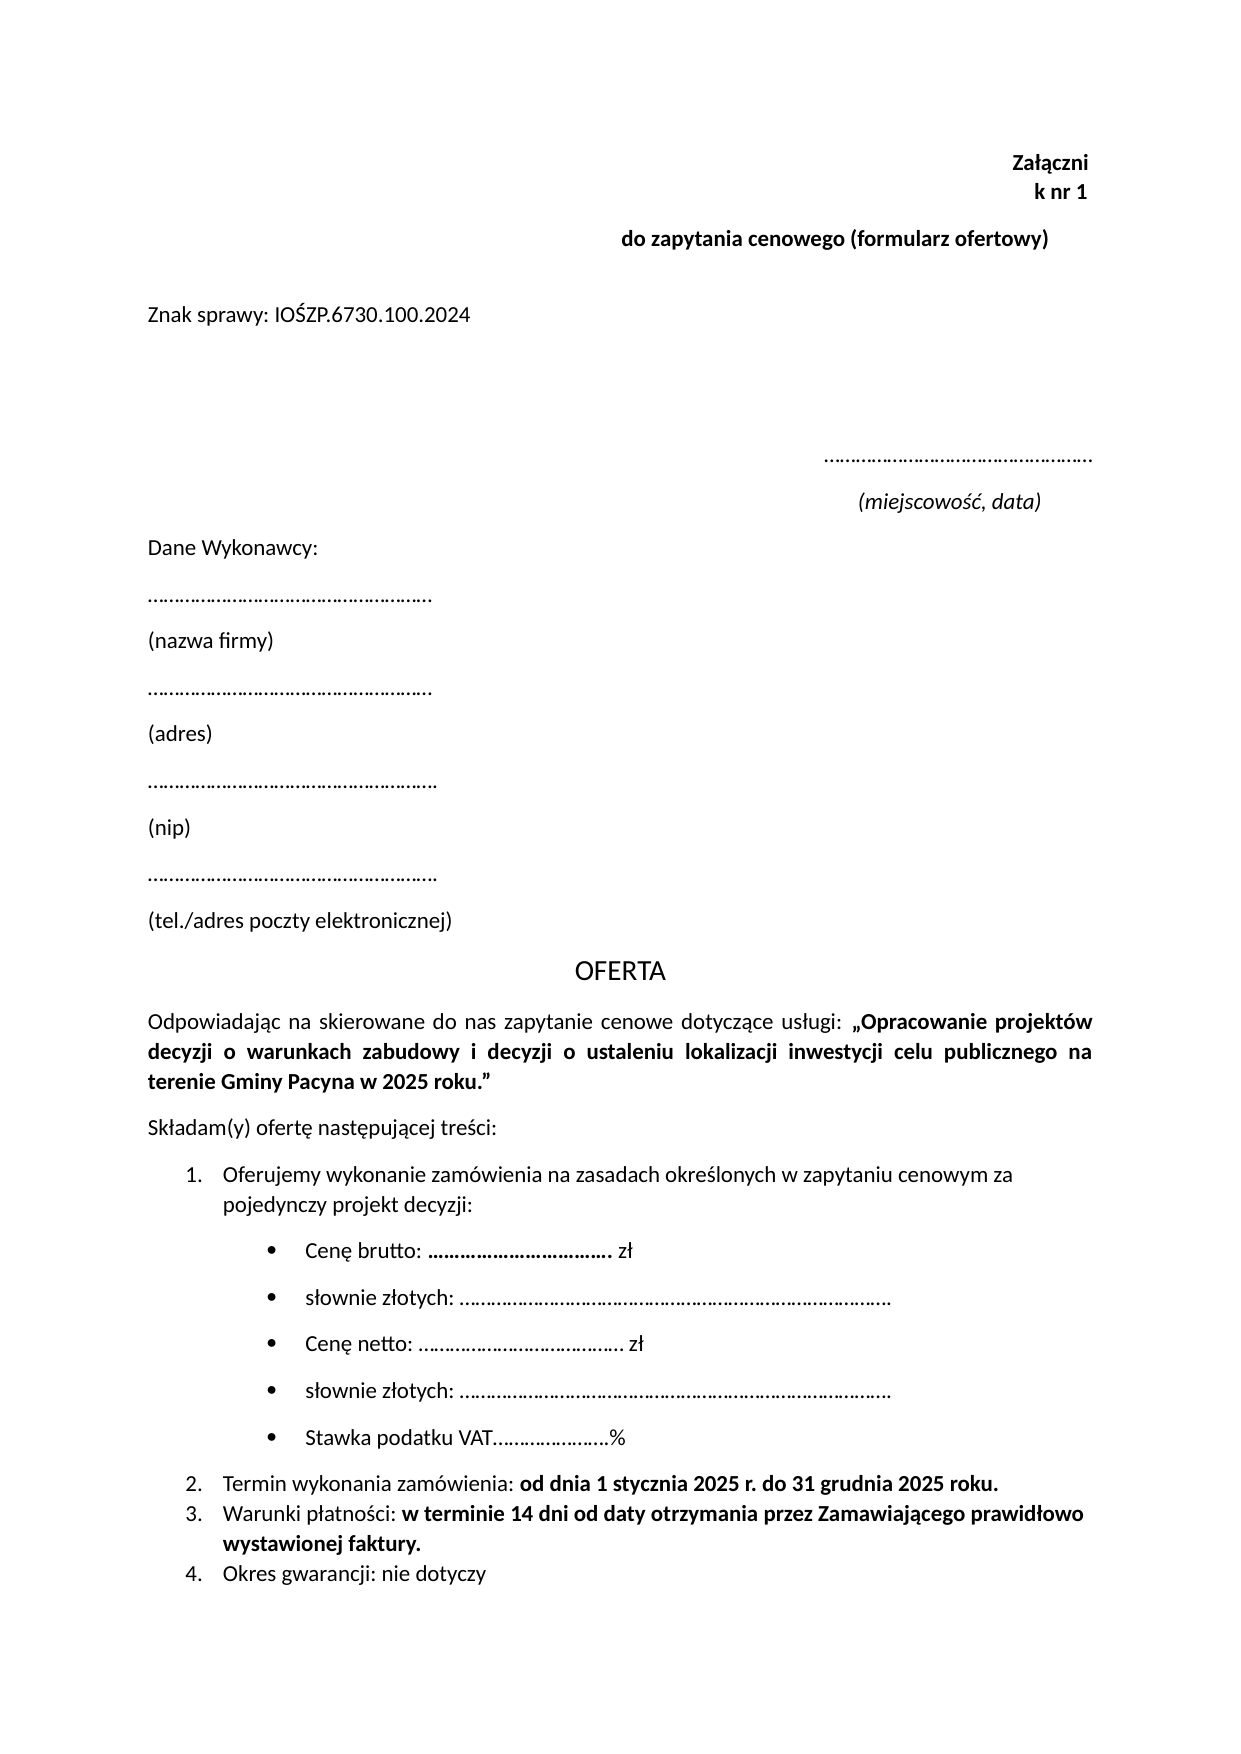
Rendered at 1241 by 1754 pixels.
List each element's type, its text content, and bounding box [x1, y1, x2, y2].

list słownie złotych: ………………………………………………………………………. [268, 1283, 1093, 1311]
text Dane Wykonawcy: [148, 533, 1093, 561]
list Cenę brutto: ……………………………. zł [268, 1236, 1093, 1264]
text Odpowiadając na skierowane do nas zapytanie cenowe dotyczące usługi: „Opracowanie projektów decyzji o warunkach zabudowy i decyzji o ustaleniu lokalizacji inwestycji celu publicznego na terenie Gminy Pacyna w 2025 roku.” [148, 1007, 1093, 1095]
text ……………………………………………… [148, 580, 1093, 608]
text …………………………………………… [148, 440, 1093, 468]
text (nazwa firmy) [148, 626, 1093, 654]
text do zapytania cenowego (formularz ofertowy) [148, 224, 1093, 282]
text (adres) [148, 719, 1093, 748]
list Stawka podatku VAT………………….% [268, 1423, 1093, 1451]
text Składam(y) ofertę następującej treści: [148, 1113, 1093, 1141]
list Warunki płatności: w terminie 14 dni od daty otrzymania przez Zamawiającego prawidłowo wystawionej faktury. [185, 1499, 1093, 1557]
text ………………………………………………. [148, 766, 1093, 794]
text (nip) [148, 813, 1093, 841]
text ………………………………………………. [148, 859, 1093, 887]
text (tel./adres poczty elektronicznej) [148, 906, 1093, 934]
list Termin wykonania zamówienia: od dnia 1 stycznia 2025 r. do 31 grudnia 2025 roku. [185, 1469, 1093, 1497]
list Cenę netto: ………………………………… zł [268, 1329, 1093, 1358]
text OFERTA [148, 952, 1093, 988]
list słownie złotych: ………………………………………………………………………. [268, 1376, 1093, 1404]
text ……………………………………………… [148, 673, 1093, 701]
text Znak sprawy: IOŚZP.6730.100.2024 [148, 301, 1093, 328]
list Okres gwarancji: nie dotyczy [185, 1559, 1093, 1587]
text (miejscowość, data) [148, 487, 1093, 515]
list Oferujemy wykonanie zamówienia na zasadach określonych w zapytaniu cenowym za pojedynczy projekt decyzji: [185, 1160, 1093, 1218]
text Załącznik nr 1 [148, 148, 1093, 206]
